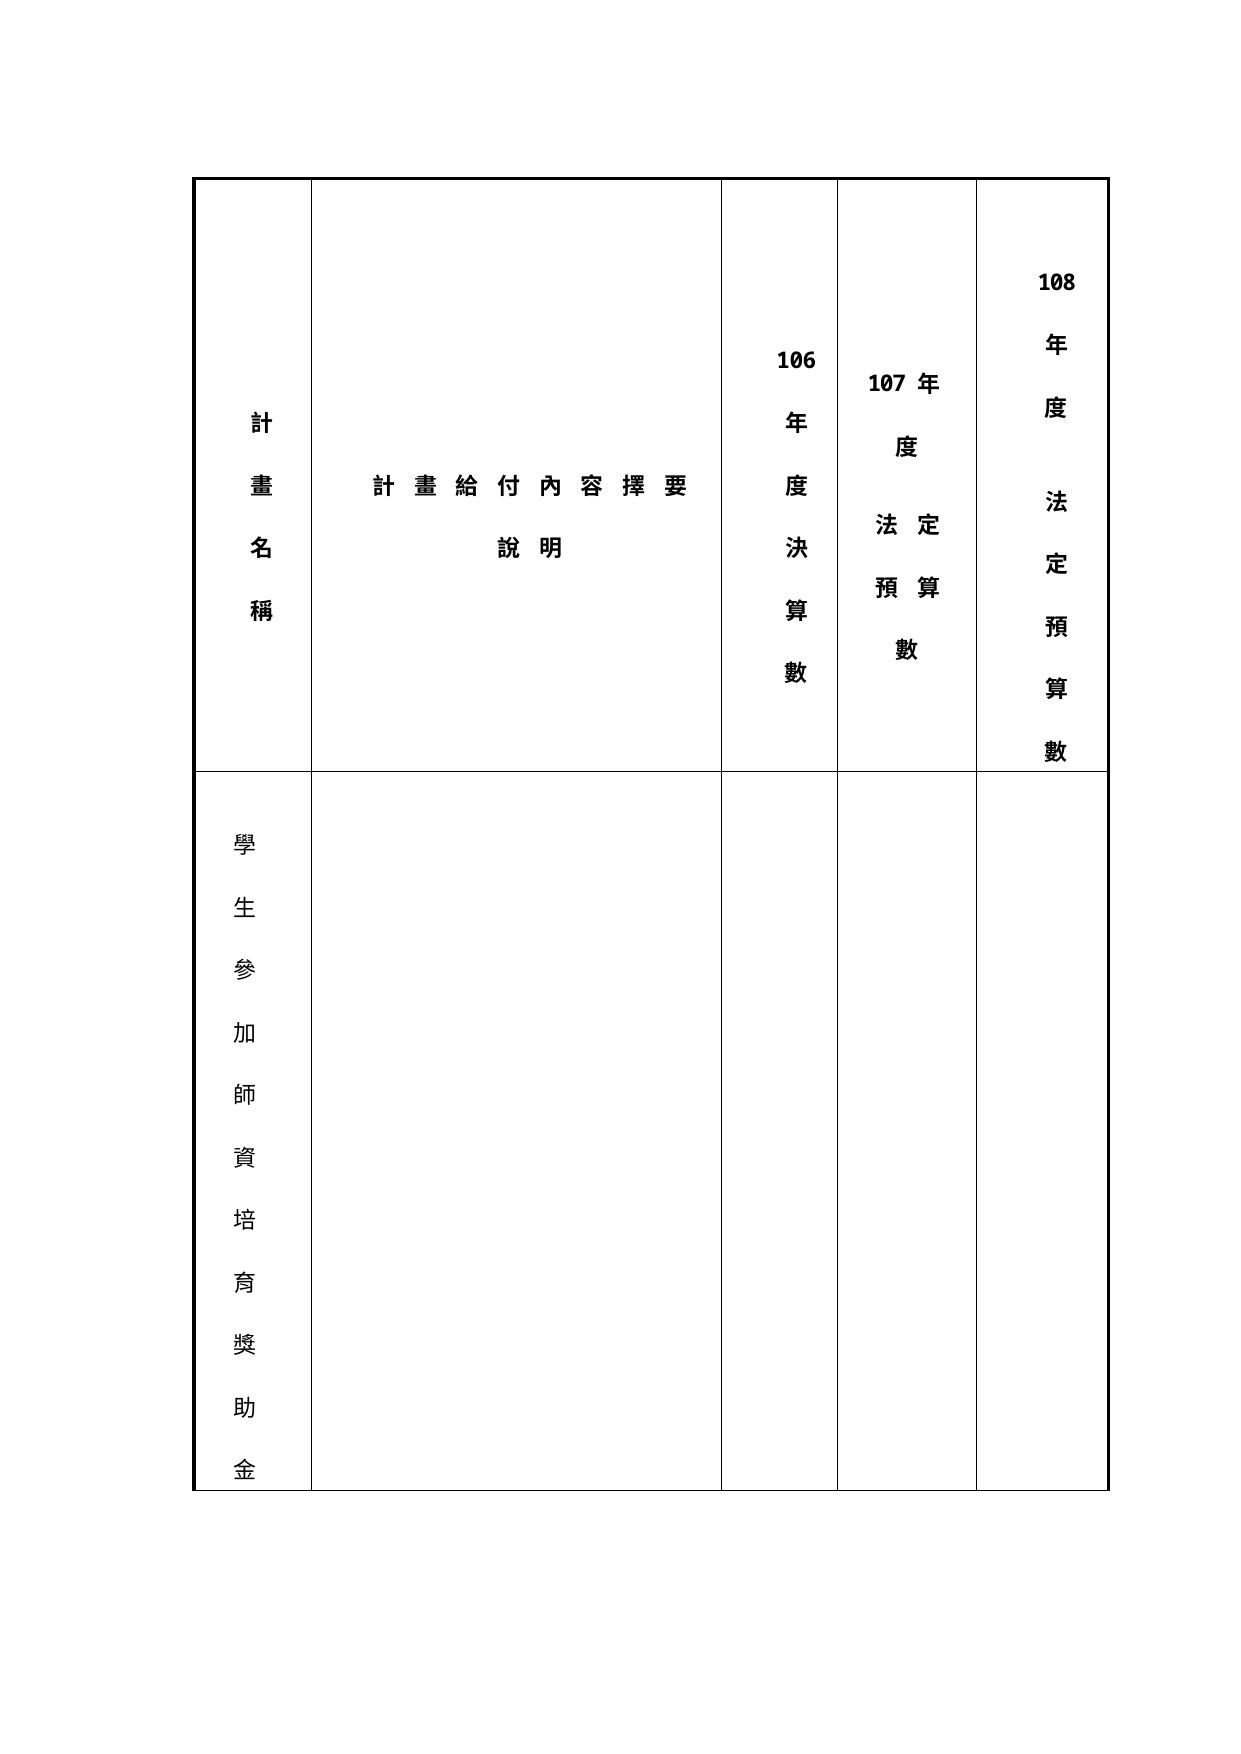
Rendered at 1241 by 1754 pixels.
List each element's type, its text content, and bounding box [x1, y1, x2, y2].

table_cell 學生參加師資培育獎助金 [196, 772, 311, 1490]
table_header 107年度 法定預算數 [838, 180, 976, 771]
table_cell [722, 772, 837, 1490]
table_cell [312, 772, 721, 1490]
table_cell [838, 772, 976, 1490]
table_header 計畫給付內容擇要說明 [312, 180, 721, 771]
table_header 計畫名稱 [196, 180, 311, 771]
table_cell [977, 772, 1107, 1490]
table_header 106年度決算數 [722, 180, 837, 771]
table_header 108年度 法定預算數 [977, 180, 1107, 771]
